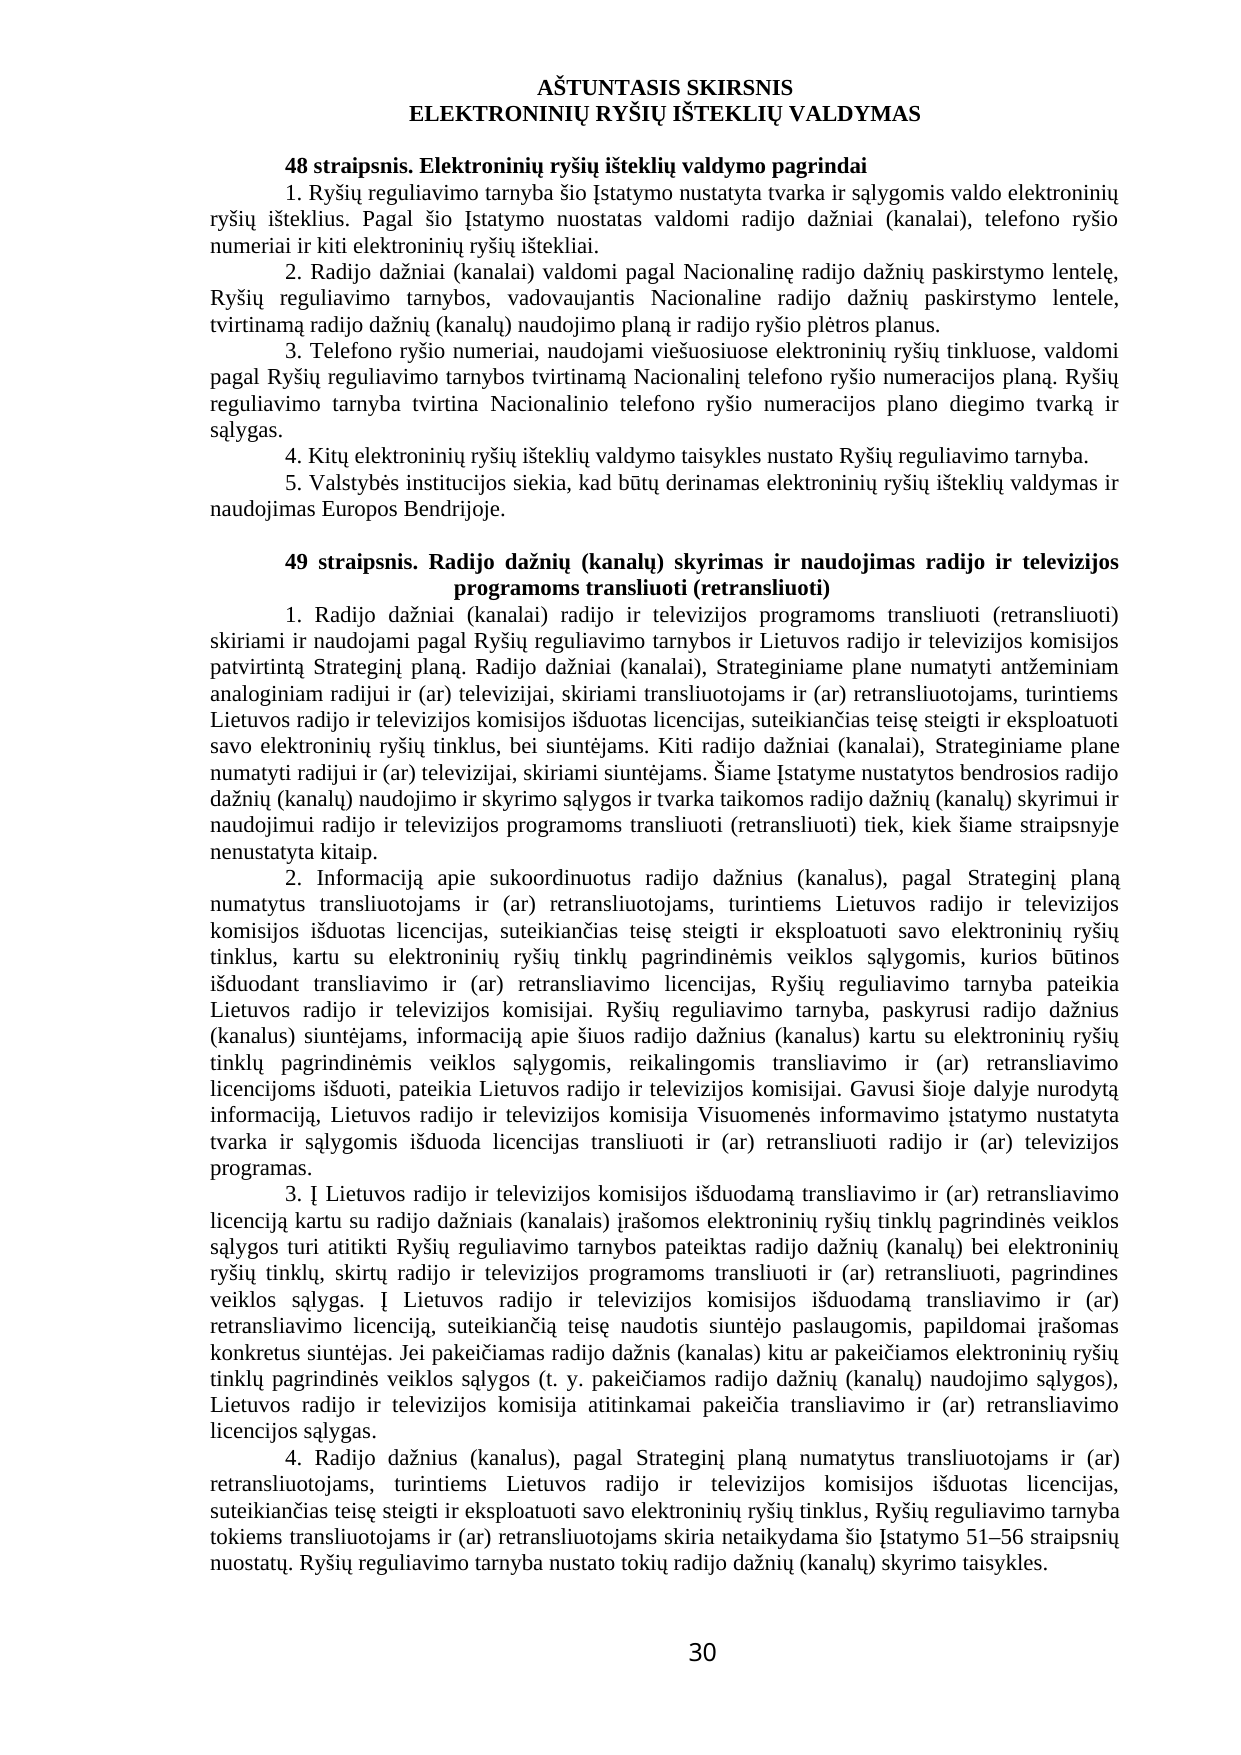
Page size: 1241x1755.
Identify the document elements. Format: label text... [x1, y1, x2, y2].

subtitle 4. Kitų elektroninių ryšių išteklių valdymo taisykles nustato Ryšių reguliavimo tarnyba. [210, 442, 1120, 469]
text AŠTUNTASIS SKIRSNIS [210, 73, 1120, 100]
subtitle 48 straipsnis. Elektroninių ryšių išteklių valdymo pagrindai [210, 153, 1120, 179]
subtitle 2. Radijo dažniai (kanalai) valdomi pagal Nacionalinę radijo dažnių paskirstymo lentelę, Ryšių reguliavimo tarnybos, vadovaujantis Nacionaline radijo dažnių paskirstymo lentele, tvirtinamą radijo dažnių (kanalų) naudojimo planą ir radijo ryšio plėtros planus. [210, 258, 1120, 337]
subtitle 2. Informaciją apie sukoordinuotus radijo dažnius (kanalus), pagal Strateginį planą numatytus transliuotojams ir (ar) retransliuotojams, turintiems Lietuvos radijo ir televizijos komisijos išduotas licencijas, suteikiančias teisę steigti ir eksploatuoti savo elektroninių ryšių tinklus, kartu su elektroninių ryšių tinklų pagrindinėmis veiklos sąlygomis, kurios būtinos išduodant transliavimo ir (ar) retransliavimo licencijas, Ryšių reguliavimo tarnyba pateikia Lietuvos radijo ir televizijos komisijai. Ryšių reguliavimo tarnyba, paskyrusi radijo dažnius (kanalus) siuntėjams, informaciją apie šiuos radijo dažnius (kanalus) kartu su elektroninių ryšių tinklų pagrindinėmis veiklos sąlygomis, reikalingomis transliavimo ir (ar) retransliavimo licencijoms išduoti, pateikia Lietuvos radijo ir televizijos komisijai. Gavusi šioje dalyje nurodytą informaciją, Lietuvos radijo ir televizijos komisija Visuomenės informavimo įstatymo nustatyta tvarka ir sąlygomis išduoda licencijas transliuoti ir (ar) retransliuoti radijo ir (ar) televizijos programas. [210, 864, 1120, 1180]
text 49 straipsnis. Radijo dažnių (kanalų) skyrimas ir naudojimas radijo ir televizijos programoms transliuoti (retransliuoti) [285, 548, 1120, 601]
subtitle 4. Radijo dažnius (kanalus), pagal Strateginį planą numatytus transliuotojams ir (ar) retransliuotojams, turintiems Lietuvos radijo ir televizijos komisijos išduotas licencijas, suteikiančias teisę steigti ir eksploatuoti savo elektroninių ryšių tinklus, Ryšių reguliavimo tarnyba tokiems transliuotojams ir (ar) retransliuotojams skiria netaikydama šio Įstatymo 51–56 straipsnių nuostatų. Ryšių reguliavimo tarnyba nustato tokių radijo dažnių (kanalų) skyrimo taisykles. [210, 1444, 1120, 1576]
text 1. Radijo dažniai (kanalai) radijo ir televizijos programoms transliuoti (retransliuoti) skiriami ir naudojami pagal Ryšių reguliavimo tarnybos ir Lietuvos radijo ir televizijos komisijos patvirtintą Strateginį planą. Radijo dažniai (kanalai), Strateginiame plane numatyti antžeminiam analoginiam radijui ir (ar) televizijai, skiriami transliuotojams ir (ar) retransliuotojams, turintiems Lietuvos radijo ir televizijos komisijos išduotas licencijas, suteikiančias teisę steigti ir eksploatuoti savo elektroninių ryšių tinklus, bei siuntėjams. Kiti radijo dažniai (kanalai), Strateginiame plane numatyti radijui ir (ar) televizijai, skiriami siuntėjams. Šiame Įstatyme nustatytos bendrosios radijo dažnių (kanalų) naudojimo ir skyrimo sąlygos ir tvarka taikomos radijo dažnių (kanalų) skyrimui ir naudojimui radijo ir televizijos programoms transliuoti (retransliuoti) tiek, kiek šiame straipsnyje nenustatyta kitaip. [210, 601, 1120, 864]
subtitle 3. Telefono ryšio numeriai, naudojami viešuosiuose elektroninių ryšių tinkluose, valdomi pagal Ryšių reguliavimo tarnybos tvirtinamą Nacionalinį telefono ryšio numeracijos planą. Ryšių reguliavimo tarnyba tvirtina Nacionalinio telefono ryšio numeracijos plano diegimo tvarką ir sąlygas. [210, 337, 1120, 442]
subtitle 5. Valstybės institucijos siekia, kad būtų derinamas elektroninių ryšių išteklių valdymas ir naudojimas Europos Bendrijoje. [210, 469, 1120, 522]
subtitle 3. Į Lietuvos radijo ir televizijos komisijos išduodamą transliavimo ir (ar) retransliavimo licenciją kartu su radijo dažniais (kanalais) įrašomos elektroninių ryšių tinklų pagrindinės veiklos sąlygos turi atitikti Ryšių reguliavimo tarnybos pateiktas radijo dažnių (kanalų) bei elektroninių ryšių tinklų, skirtų radijo ir televizijos programoms transliuoti ir (ar) retransliuoti, pagrindines veiklos sąlygas. Į Lietuvos radijo ir televizijos komisijos išduodamą transliavimo ir (ar) retransliavimo licenciją, suteikiančią teisę naudotis siuntėjo paslaugomis, papildomai įrašomas konkretus siuntėjas. Jei pakeičiamas radijo dažnis (kanalas) kitu ar pakeičiamos elektroninių ryšių tinklų pagrindinės veiklos sąlygos (t. y. pakeičiamos radijo dažnių (kanalų) naudojimo sąlygos), Lietuvos radijo ir televizijos komisija atitinkamai pakeičia transliavimo ir (ar) retransliavimo licencijos sąlygas. [210, 1180, 1120, 1444]
subtitle 1. Ryšių reguliavimo tarnyba šio Įstatymo nustatyta tvarka ir sąlygomis valdo elektroninių ryšių išteklius. Pagal šio Įstatymo nuostatas valdomi radijo dažniai (kanalai), telefono ryšio numeriai ir kiti elektroninių ryšių ištekliai. [210, 179, 1120, 258]
subtitle ELEKTRONINIŲ RYŠIŲ IŠTEKLIŲ VALDYMAS [210, 100, 1120, 126]
